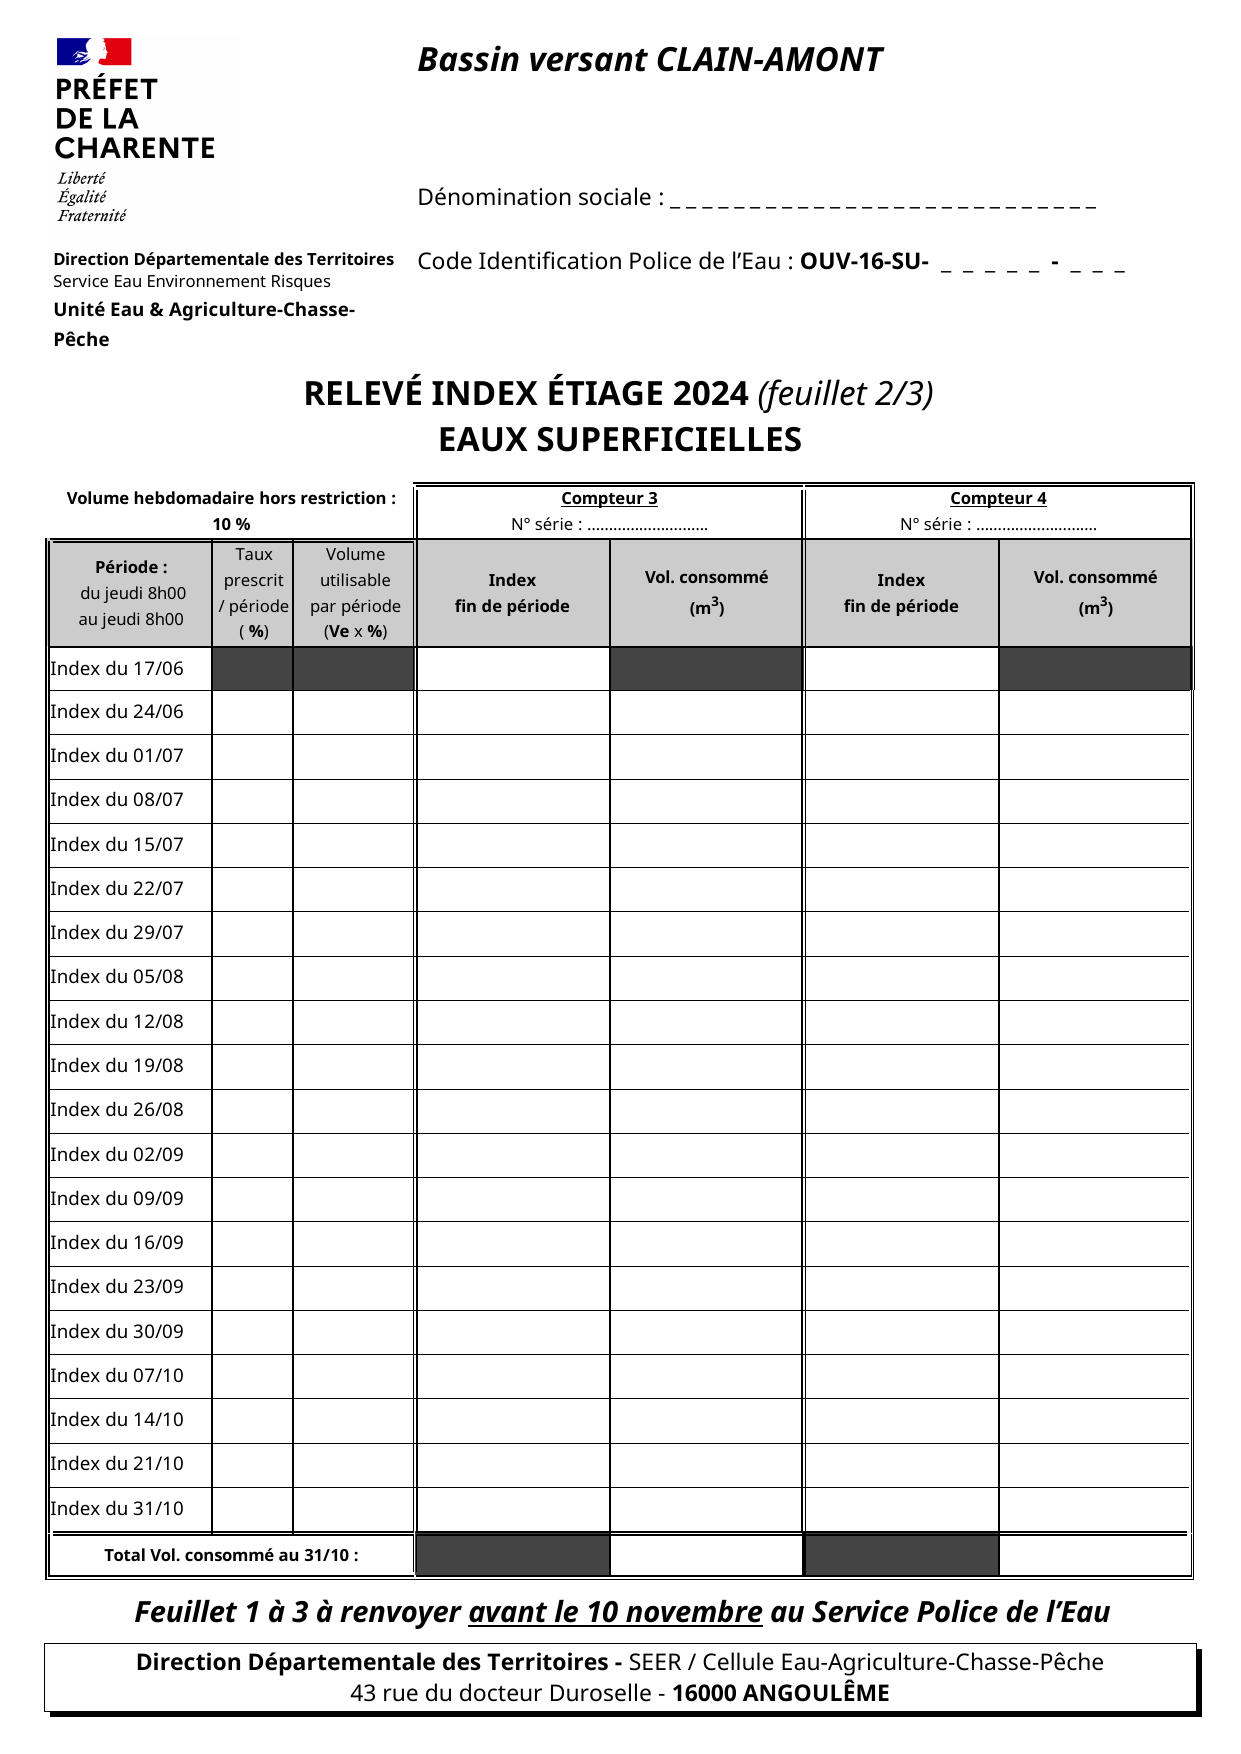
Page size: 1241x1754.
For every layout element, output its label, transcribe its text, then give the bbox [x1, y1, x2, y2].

table_cell [418, 648, 609, 690]
table_cell [418, 1222, 609, 1266]
table_cell [418, 735, 609, 778]
table_cell Vol. consommé (m3) [611, 540, 801, 646]
table_cell [1000, 1000, 1191, 1044]
table_cell [213, 780, 292, 823]
table_cell [213, 957, 292, 1000]
table_cell [213, 648, 292, 690]
table_header Compteur 3 N° série : ………………………. [415, 484, 804, 538]
table_cell [806, 1355, 998, 1398]
table_cell [1000, 1266, 1191, 1310]
table_cell [415, 1535, 609, 1575]
table_cell [418, 1001, 609, 1044]
table_cell Taux prescrit / période ( %) [213, 543, 292, 646]
table_cell [611, 648, 801, 690]
table_cell [294, 648, 413, 690]
table_cell [611, 1355, 801, 1398]
table_cell [806, 1444, 998, 1487]
table_cell [1000, 867, 1191, 911]
table_cell [1000, 1177, 1191, 1221]
table_cell [418, 824, 609, 867]
table_cell [213, 691, 292, 734]
table_cell [294, 691, 413, 734]
table_cell [611, 1444, 801, 1487]
table_cell [1000, 1531, 1193, 1575]
table_cell [611, 780, 801, 823]
table_cell [1000, 734, 1191, 778]
table_cell [1000, 1221, 1191, 1266]
table_cell [1000, 1310, 1191, 1354]
table_header Compteur 4 N° série : ………………………. [804, 486, 1190, 538]
table_cell [294, 1488, 413, 1531]
table_cell [806, 1267, 998, 1310]
table_cell [213, 1001, 292, 1044]
table_cell [1000, 648, 1190, 690]
text Feuillet 1 à 3 à renvoyer avant le 10 novembre au Service Police de l’Eau [47, 1592, 1193, 1631]
table_cell Index du 22/07 [50, 868, 211, 911]
table_cell [294, 1222, 413, 1266]
table_cell [213, 868, 292, 911]
table_cell [1000, 823, 1191, 867]
table_cell [611, 1045, 801, 1088]
table_header Bassin versant CLAIN-AMONT [414, 30, 1205, 87]
table_cell [294, 868, 413, 911]
table_cell [611, 1134, 801, 1177]
table_cell [806, 868, 998, 911]
table_cell [294, 1444, 413, 1487]
table_cell [294, 1178, 413, 1221]
table_cell [806, 824, 998, 867]
table_cell [806, 1178, 998, 1221]
table_cell [294, 1001, 413, 1044]
table_cell [611, 1222, 801, 1266]
table_cell [213, 912, 292, 956]
table_cell [213, 735, 292, 778]
table_cell [213, 1134, 292, 1177]
table_header Direction Départementale des Territoires Service Eau Environnement Risques Unité Eau & Agriculture-Chasse-Pêche [47, 30, 414, 357]
table_cell [213, 1090, 292, 1133]
table_cell [418, 1355, 609, 1398]
table_cell [418, 1311, 609, 1354]
text RELEVÉ INDEX ÉTIAGE 2024 (feuillet 2/3) [47, 369, 1193, 415]
table_cell [806, 1222, 998, 1266]
table_cell [611, 824, 801, 867]
table_cell [806, 1536, 998, 1575]
table_cell [294, 912, 413, 956]
table_cell [1000, 690, 1191, 734]
table_cell Index du 09/09 [50, 1178, 211, 1221]
table_cell [213, 1399, 292, 1443]
table_cell [806, 912, 998, 956]
table_cell Index du 02/09 [50, 1134, 211, 1177]
table_cell [611, 1178, 801, 1221]
table_cell [611, 1488, 801, 1531]
table_cell [611, 1267, 801, 1310]
table_cell Période : du jeudi 8h00 au jeudi 8h00 [47, 538, 211, 646]
table_cell Index du 29/07 [50, 912, 211, 956]
table_cell [418, 912, 609, 956]
table_cell Index du 08/07 [50, 780, 211, 823]
table_header Volume hebdomadaire hors restriction : 10 % [47, 482, 415, 538]
table_cell Index du 23/09 [50, 1267, 211, 1310]
table_cell Index fin de période [806, 540, 998, 646]
table_cell [1000, 1089, 1191, 1133]
table_cell Dénomination sociale : _ _ _ _ _ _ _ _ _ _ _ _ _ _ _ _ _ _ _ _ _ _ _ _ _ _ _ Code Identification Police de l’Eau : OUV-16-SU- _ _ _ _ _ - _ _ _ [414, 87, 1205, 357]
table_cell Index du 19/08 [50, 1045, 211, 1088]
table_cell Index du 17/06 [50, 648, 211, 690]
table_cell [806, 691, 998, 734]
table_cell [806, 1045, 998, 1088]
table_cell [418, 780, 609, 823]
table_cell [1000, 1443, 1191, 1487]
table_cell [418, 868, 609, 911]
table_cell [294, 824, 413, 867]
table_cell [806, 1311, 998, 1354]
table_cell [806, 1001, 998, 1044]
table_cell Index du 24/06 [50, 691, 211, 734]
table_cell [294, 1090, 413, 1133]
table_cell [611, 912, 801, 956]
table_cell [806, 780, 998, 823]
table_cell Index du 31/10 [50, 1488, 211, 1531]
table_cell [294, 1399, 413, 1443]
table_cell [611, 735, 801, 778]
table_cell [418, 1045, 609, 1088]
table_cell [611, 868, 801, 911]
table_cell [1000, 911, 1191, 956]
table_cell [1000, 779, 1191, 823]
table_cell [611, 1536, 802, 1575]
table_cell [213, 824, 292, 867]
table_cell [611, 957, 801, 1000]
table_cell [294, 1045, 413, 1088]
table_cell [418, 1488, 609, 1531]
table_cell [1000, 1398, 1191, 1443]
table_cell Index du 15/07 [50, 824, 211, 867]
text Direction Départementale des Territoires - SEER / Cellule Eau-Agriculture-Chasse-Pêche 43 rue du docteur Duroselle - 16000 ANGOULÊME [45, 1644, 1196, 1711]
table_cell [294, 1134, 413, 1177]
table_cell [1000, 1354, 1191, 1398]
text EAUX SUPERFICIELLES [47, 415, 1193, 482]
table_cell Index du 21/10 [50, 1444, 211, 1487]
table_cell [213, 1222, 292, 1266]
table_cell Index du 30/09 [50, 1311, 211, 1354]
table_cell [213, 1178, 292, 1221]
table_cell Index fin de période [418, 540, 609, 646]
table_cell [418, 1399, 609, 1443]
table_cell [294, 735, 413, 778]
table_cell Index du 01/07 [50, 735, 211, 778]
table_cell [1000, 1044, 1191, 1088]
table_cell [294, 1355, 413, 1398]
table_cell [418, 1178, 609, 1221]
table_cell [213, 1311, 292, 1354]
table_cell [294, 1311, 413, 1354]
table_cell [294, 780, 413, 823]
table_cell [806, 1488, 998, 1531]
table_cell [611, 691, 801, 734]
table_cell [213, 1267, 292, 1310]
table_cell [418, 1444, 609, 1487]
table_cell Index du 12/08 [50, 1001, 211, 1044]
table_cell [418, 691, 609, 734]
table_cell [611, 1311, 801, 1354]
table_cell [806, 1090, 998, 1133]
table_cell Total Vol. consommé au 31/10 : [47, 1531, 415, 1575]
table_cell [213, 1355, 292, 1398]
table_cell [213, 1045, 292, 1088]
table_cell [1000, 956, 1191, 1000]
table_cell [418, 1134, 609, 1177]
table_cell Volume utilisable par période (Ve x %) [294, 543, 413, 646]
table_cell Index du 07/10 [50, 1355, 211, 1398]
table_cell Index du 05/08 [50, 957, 211, 1000]
table_cell Index du 14/10 [50, 1399, 211, 1443]
table_cell [611, 1001, 801, 1044]
table_cell Vol. consommé (m3) [1000, 540, 1190, 646]
table_cell [806, 648, 998, 690]
table_cell Index du 16/09 [50, 1222, 211, 1266]
table_cell [1000, 1133, 1191, 1177]
table_cell Index du 26/08 [50, 1090, 211, 1133]
table_cell [213, 1444, 292, 1487]
table_cell [1000, 1487, 1191, 1531]
table_cell [806, 1399, 998, 1443]
table_cell [806, 1134, 998, 1177]
table_cell [418, 957, 609, 1000]
table_cell [213, 1488, 292, 1531]
table_cell [294, 957, 413, 1000]
picture [53, 35, 241, 248]
table_cell [611, 1399, 801, 1443]
table_cell [806, 735, 998, 778]
table_cell [806, 957, 998, 1000]
table_cell [294, 1267, 413, 1310]
table_cell [611, 1090, 801, 1133]
table_cell [418, 1267, 609, 1310]
table_cell [418, 1090, 609, 1133]
